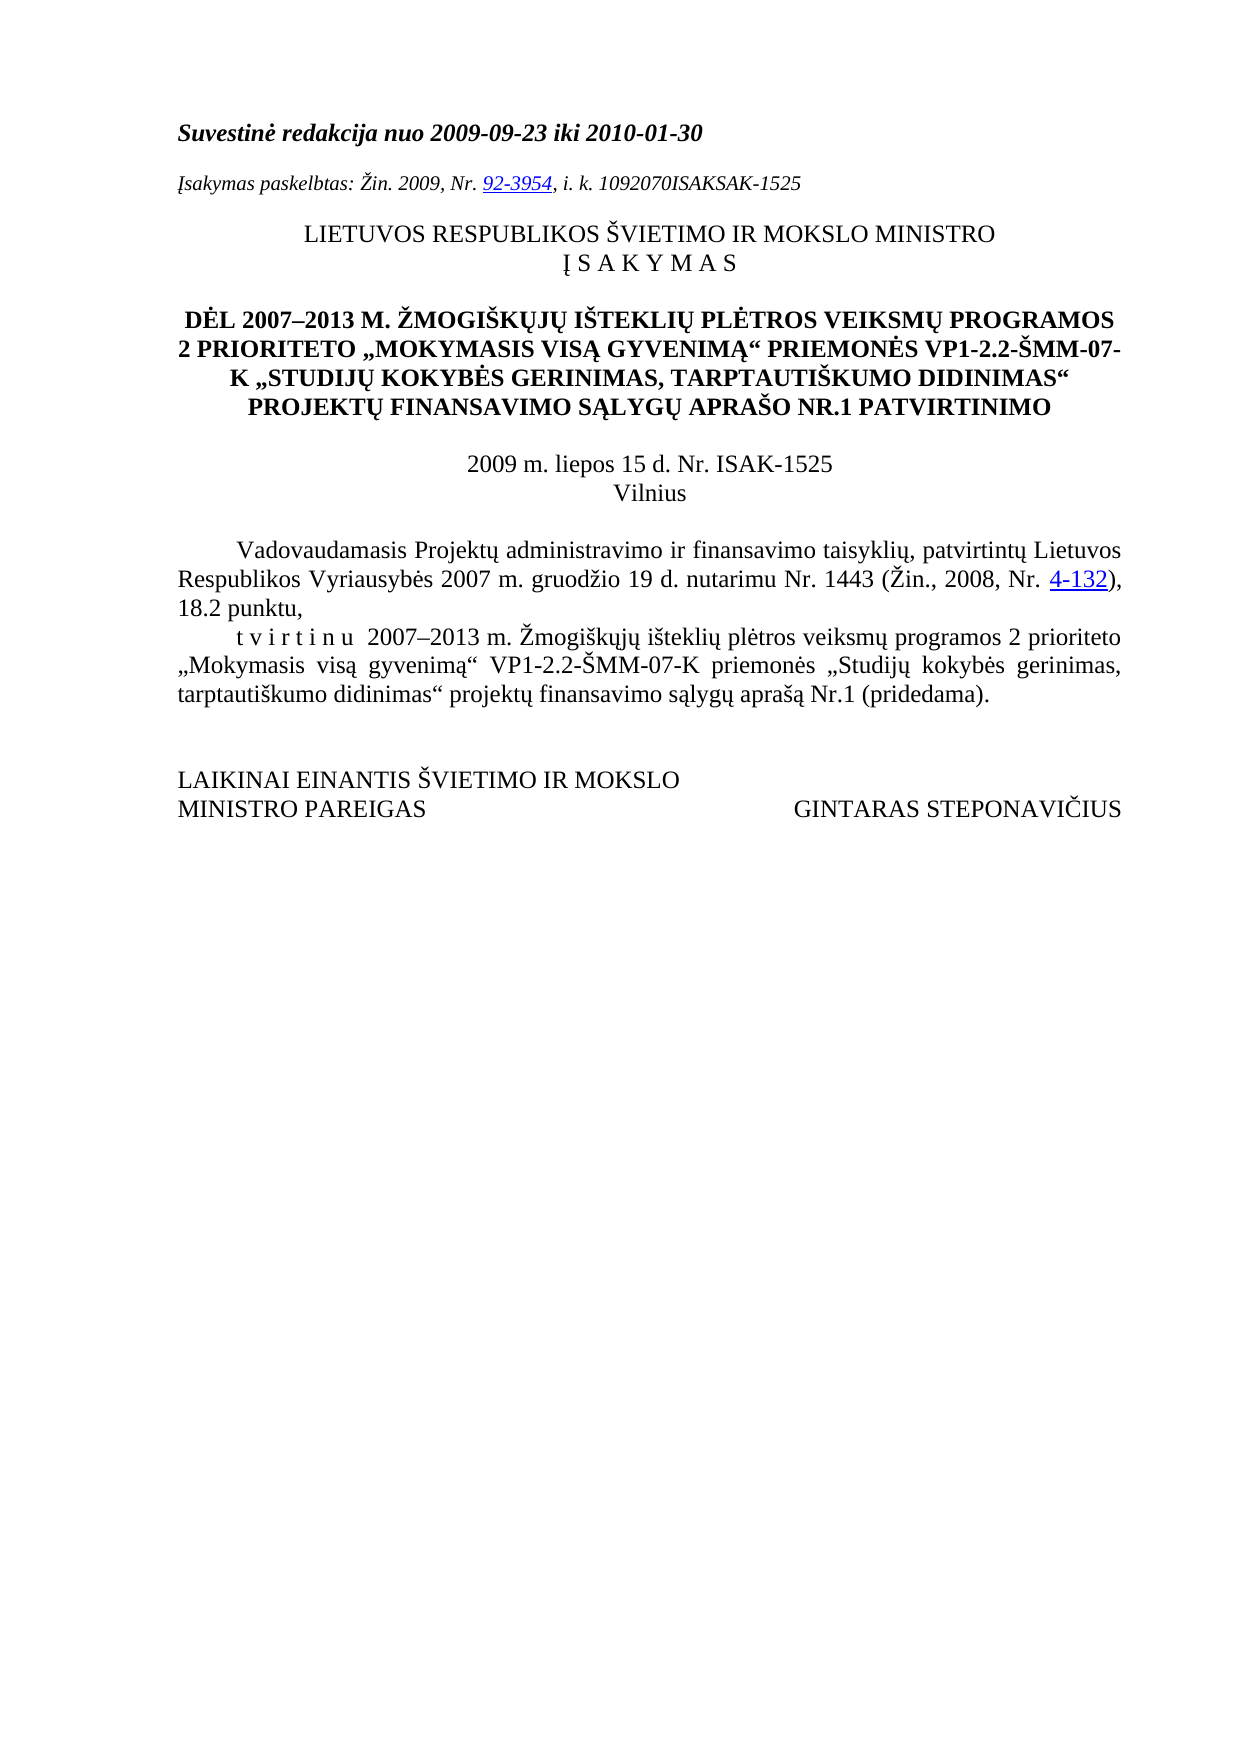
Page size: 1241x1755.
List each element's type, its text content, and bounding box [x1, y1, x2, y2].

text Vilnius [177, 478, 1122, 507]
text 2009 m. liepos 15 d. Nr. ISAK-1525 [177, 449, 1122, 478]
text tvirtinu 2007–2013 m. Žmogiškųjų išteklių plėtros veiksmų programos 2 prioriteto „Mokymasis visą gyvenimą“ VP1-2.2-ŠMM-07-K priemonės „Studijų kokybės gerinimas, tarptautiškumo didinimas“ projektų finansavimo sąlygų aprašą Nr.1 (pridedama). [177, 622, 1122, 708]
text Suvestinė redakcija nuo 2009-09-23 iki 2010-01-30 [177, 118, 1122, 147]
text ministro pareigas Gintaras Steponavičius [177, 794, 1122, 823]
text Laikinai einantis Švietimo ir mokslo [177, 765, 1122, 794]
text DĖL 2007–2013 m. ŽMOGIŠKŲJŲ IŠTEKLIŲ PLĖTROS VEIKSMŲ PROGRAMOS 2 PRIORITETO „MOKYMASIS VISĄ GYVENIMĄ“ PRIEMONĖS VP1-2.2-ŠMM-07-K „STUDIJŲ KOKYBĖS GERINIMAS, TARPTAUTIŠKUMO DIDINIMAS“ PROJEKTŲ FINANSAVIMO SĄLYGŲ APRAŠO NR.1 PATVIRTINIMO [177, 305, 1122, 420]
text Vadovaudamasis Projektų administravimo ir finansavimo taisyklių, patvirtintų Lietuvos Respublikos Vyriausybės 2007 m. gruodžio 19 d. nutarimu Nr. 1443 (Žin., 2008, Nr. 4-132), 18.2 punktu, [177, 535, 1122, 622]
text Įsakymas paskelbtas: Žin. 2009, Nr. 92-3954, i. k. 1092070ISAKSAK-1525 [177, 171, 1122, 195]
text LIETUVOS RESPUBLIKOS ŠVIETIMO IR MOKSLO MINISTRO [177, 219, 1122, 248]
text ĮSAKYMAS [177, 248, 1122, 277]
